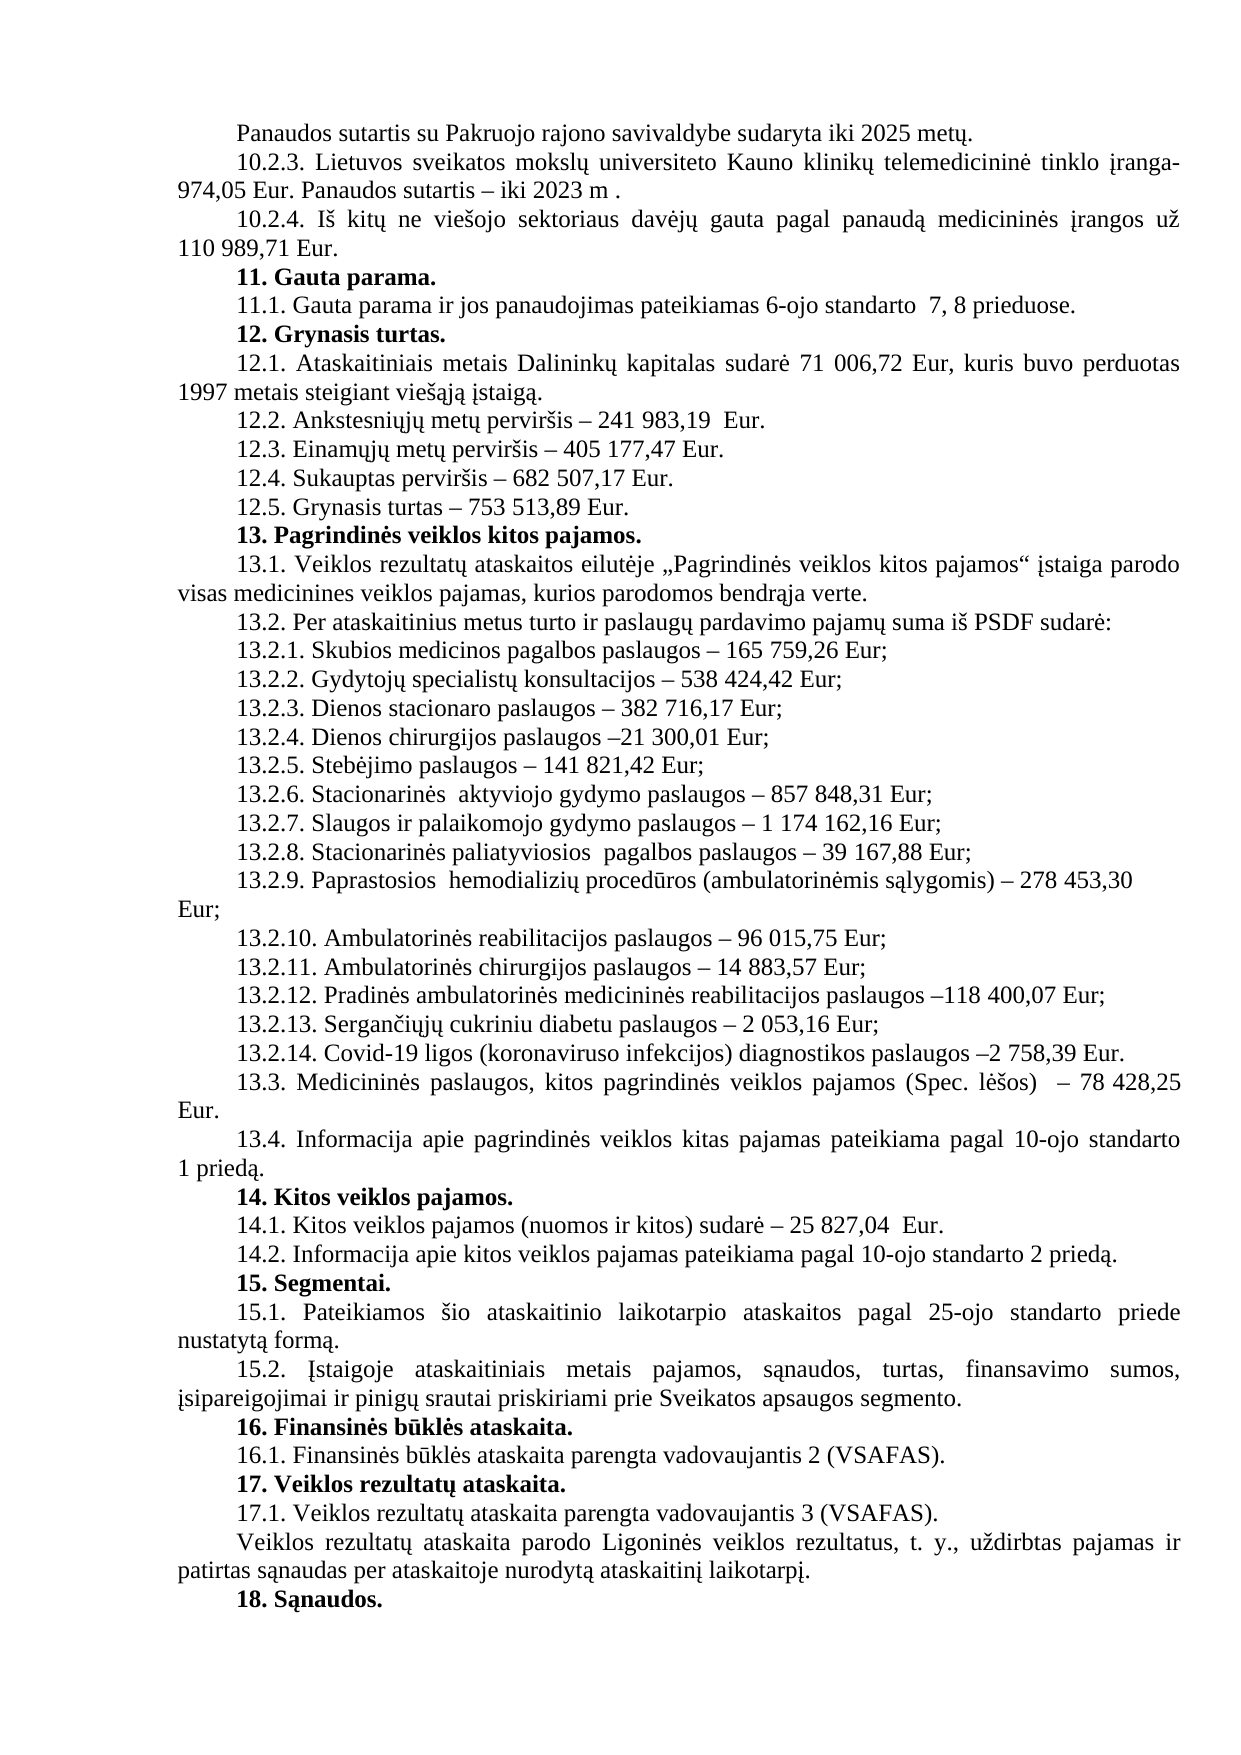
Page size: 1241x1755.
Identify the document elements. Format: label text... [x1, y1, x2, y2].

text 13.2.2. Gydytojų specialistų konsultacijos – 538 424,42 Eur; [177, 664, 1181, 693]
text 15.1. Pateikiamos šio ataskaitinio laikotarpio ataskaitos pagal 25-ojo standarto priede nustatytą formą. [177, 1297, 1181, 1354]
text 10.2.4. Iš kitų ne viešojo sektoriaus davėjų gauta pagal panaudą medicininės įrangos už 110 989,71 Eur. [177, 204, 1181, 262]
text 12.4. Sukauptas perviršis – 682 507,17 Eur. [177, 463, 1181, 492]
text 13.2.9. Paprastosios hemodializių procedūros (ambulatorinėmis sąlygomis) – 278 453,30 Eur; [177, 866, 1181, 923]
text 13.2.5. Stebėjimo paslaugos – 141 821,42 Eur; [177, 751, 1181, 779]
text 13.4. Informacija apie pagrindinės veiklos kitas pajamas pateikiama pagal 10-ojo standarto 1 priedą. [177, 1124, 1181, 1182]
text 14.1. Kitos veiklos pajamos (nuomos ir kitos) sudarė – 25 827,04 Eur. [177, 1211, 1181, 1239]
text 13.2.7. Slaugos ir palaikomojo gydymo paslaugos – 1 174 162,16 Eur; [177, 808, 1181, 837]
text Veiklos rezultatų ataskaita parodo Ligoninės veiklos rezultatus, t. y., uždirbtas pajamas ir patirtas sąnaudas per ataskaitoje nurodytą ataskaitinį laikotarpį. [177, 1527, 1181, 1584]
text 13.2.1. Skubios medicinos pagalbos paslaugos – 165 759,26 Eur; [177, 636, 1181, 664]
text 17.1. Veiklos rezultatų ataskaita parengta vadovaujantis 3 (VSAFAS). [177, 1498, 1181, 1527]
text 15. Segmentai. [177, 1268, 1181, 1297]
text 12. Grynasis turtas. [177, 319, 1181, 348]
text 12.5. Grynasis turtas – 753 513,89 Eur. [177, 492, 1181, 521]
text 15.2. Įstaigoje ataskaitiniais metais pajamos, sąnaudos, turtas, finansavimo sumos, įsipareigojimai ir pinigų srautai priskiriami prie Sveikatos apsaugos segmento. [177, 1354, 1181, 1412]
text 13.2.11. Ambulatorinės chirurgijos paslaugos – 14 883,57 Eur; [177, 952, 1181, 981]
text 13.2.3. Dienos stacionaro paslaugos – 382 716,17 Eur; [177, 693, 1181, 722]
text 14. Kitos veiklos pajamos. [177, 1182, 1181, 1211]
text 13.2.13. Sergančiųjų cukriniu diabetu paslaugos – 2 053,16 Eur; [177, 1009, 1181, 1038]
text 12.1. Ataskaitiniais metais Dalininkų kapitalas sudarė 71 006,72 Eur, kuris buvo perduotas 1997 metais steigiant viešąją įstaigą. [177, 348, 1181, 406]
text 14.2. Informacija apie kitos veiklos pajamas pateikiama pagal 10-ojo standarto 2 priedą. [177, 1239, 1181, 1268]
text 11.1. Gauta parama ir jos panaudojimas pateikiamas 6-ojo standarto 7, 8 prieduose. [177, 291, 1181, 319]
text 13.2.4. Dienos chirurgijos paslaugos –21 300,01 Eur; [177, 722, 1181, 751]
text 12.2. Ankstesniųjų metų perviršis – 241 983,19 Eur. [177, 406, 1181, 434]
text 13.3. Medicininės paslaugos, kitos pagrindinės veiklos pajamos (Spec. lėšos) – 78 428,25 Eur. [177, 1067, 1181, 1124]
text 13.2.12. Pradinės ambulatorinės medicininės reabilitacijos paslaugos –118 400,07 Eur; [177, 981, 1181, 1009]
text 13.2.8. Stacionarinės paliatyviosios pagalbos paslaugos – 39 167,88 Eur; [177, 837, 1181, 866]
text 10.2.3. Lietuvos sveikatos mokslų universiteto Kauno klinikų telemedicininė tinklo įranga- 974,05 Eur. Panaudos sutartis – iki 2023 m . [177, 147, 1181, 204]
text 13.2.14. Covid-19 ligos (koronaviruso infekcijos) diagnostikos paslaugos –2 758,39 Eur. [177, 1038, 1181, 1067]
text 16. Finansinės būklės ataskaita. [177, 1412, 1181, 1441]
text 13.1. Veiklos rezultatų ataskaitos eilutėje „Pagrindinės veiklos kitos pajamos“ įstaiga parodo visas medicinines veiklos pajamas, kurios parodomos bendrąja verte. [177, 549, 1181, 607]
text Panaudos sutartis su Pakruojo rajono savivaldybe sudaryta iki 2025 metų. [177, 118, 1181, 147]
text 13.2. Per ataskaitinius metus turto ir paslaugų pardavimo pajamų suma iš PSDF sudarė: [177, 607, 1181, 636]
text 12.3. Einamųjų metų perviršis – 405 177,47 Eur. [177, 434, 1181, 463]
text 17. Veiklos rezultatų ataskaita. [177, 1469, 1181, 1498]
text 13. Pagrindinės veiklos kitos pajamos. [177, 521, 1181, 549]
text 11. Gauta parama. [177, 262, 1181, 291]
text 13.2.6. Stacionarinės aktyviojo gydymo paslaugos – 857 848,31 Eur; [177, 779, 1181, 808]
text 18. Sąnaudos. [177, 1584, 1181, 1613]
text 16.1. Finansinės būklės ataskaita parengta vadovaujantis 2 (VSAFAS). [177, 1441, 1181, 1469]
text 13.2.10. Ambulatorinės reabilitacijos paslaugos – 96 015,75 Eur; [177, 923, 1181, 952]
